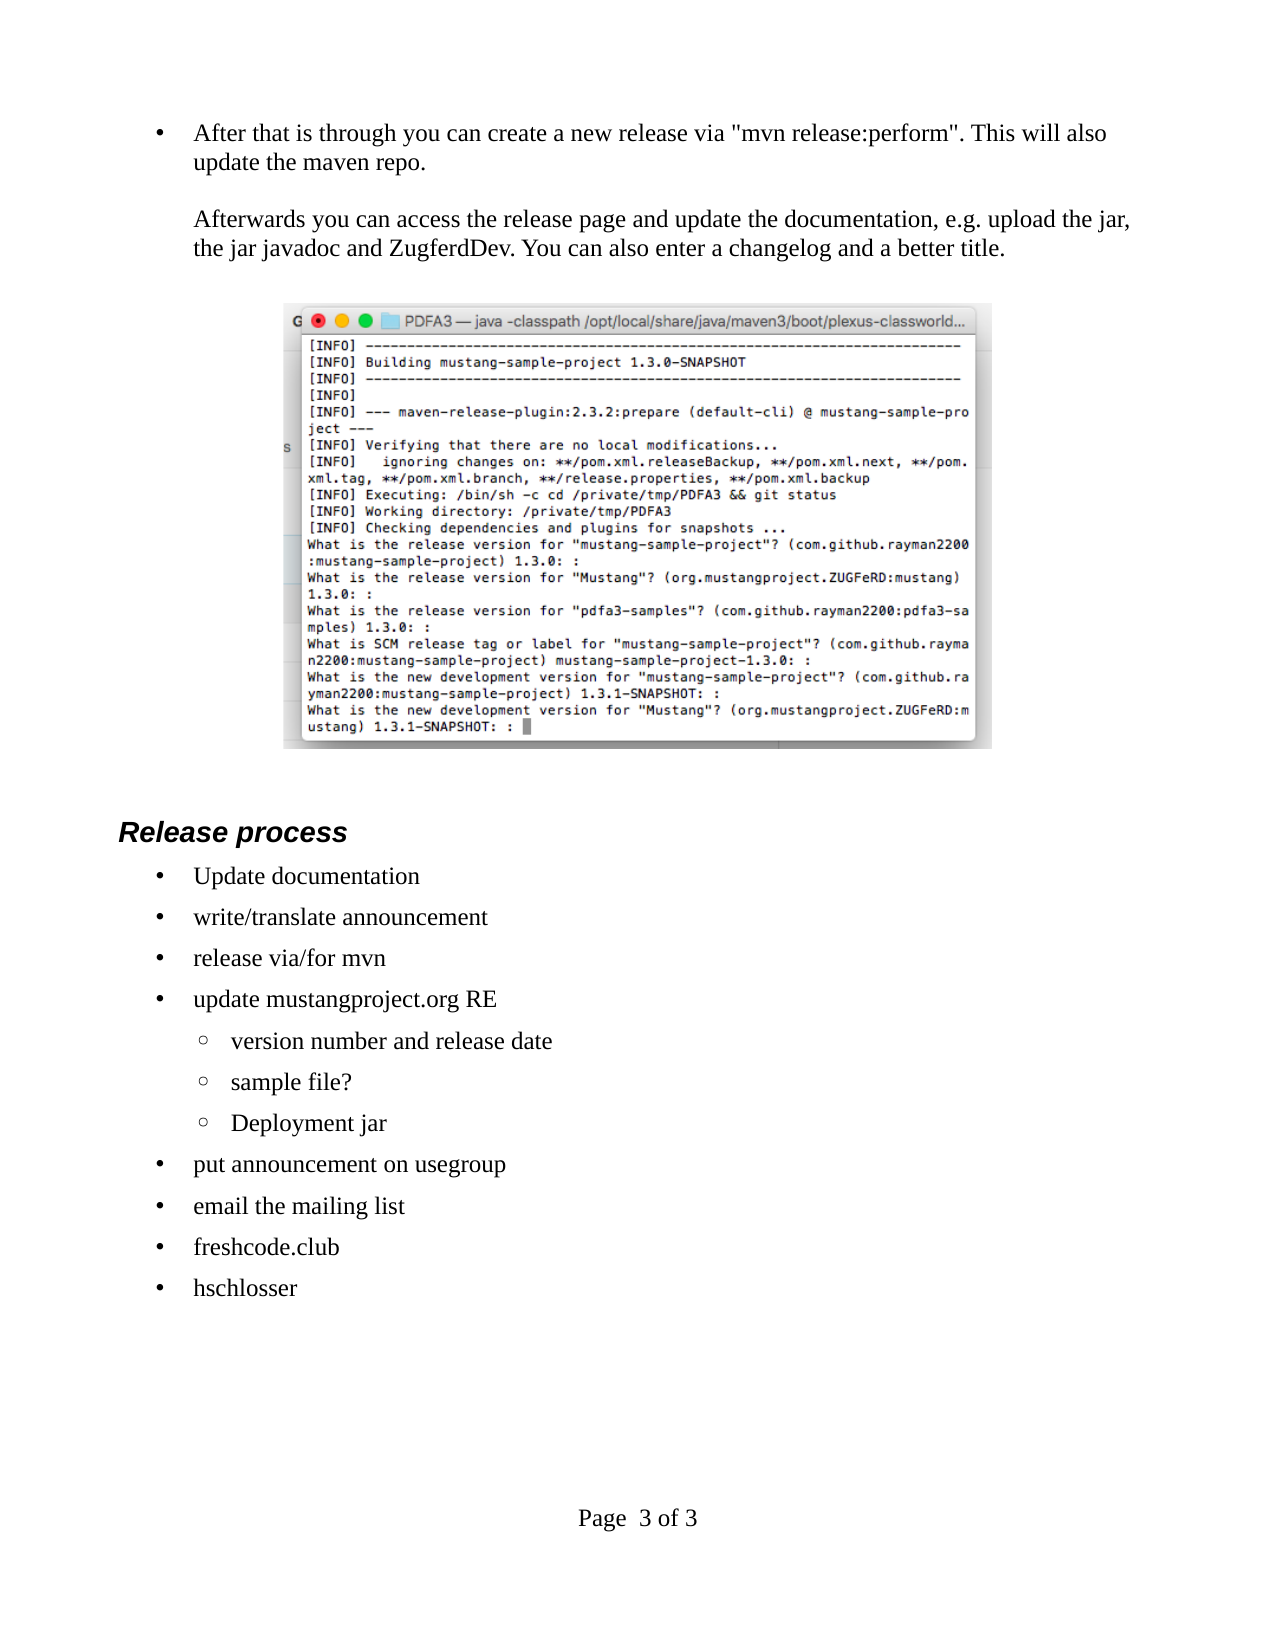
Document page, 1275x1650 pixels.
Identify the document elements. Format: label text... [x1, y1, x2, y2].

list sample file? [193, 1067, 1157, 1096]
list Deployment jar [193, 1108, 1157, 1137]
list write/translate announcement [156, 902, 1157, 931]
picture [283, 303, 992, 749]
list release via/for mvn [156, 943, 1157, 972]
list email the mailing list [156, 1191, 1157, 1219]
list After that is through you can create a new release via "mvn release:perform". This will also update the maven repo. Afterwards you can access the release page and update the documentation, e.g. upload the jar, the jar javadoc and ZugferdDev. You can also enter a changelog and a better title. [156, 118, 1157, 262]
list hschlosser [156, 1273, 1157, 1302]
list freshcode.club [156, 1232, 1157, 1261]
list put announcement on usegroup [156, 1149, 1157, 1178]
subtitle Release process [118, 815, 1157, 848]
list Update documentation [156, 861, 1157, 889]
list version number and release date [193, 1026, 1157, 1054]
list update mustangproject.org RE [156, 984, 1157, 1013]
